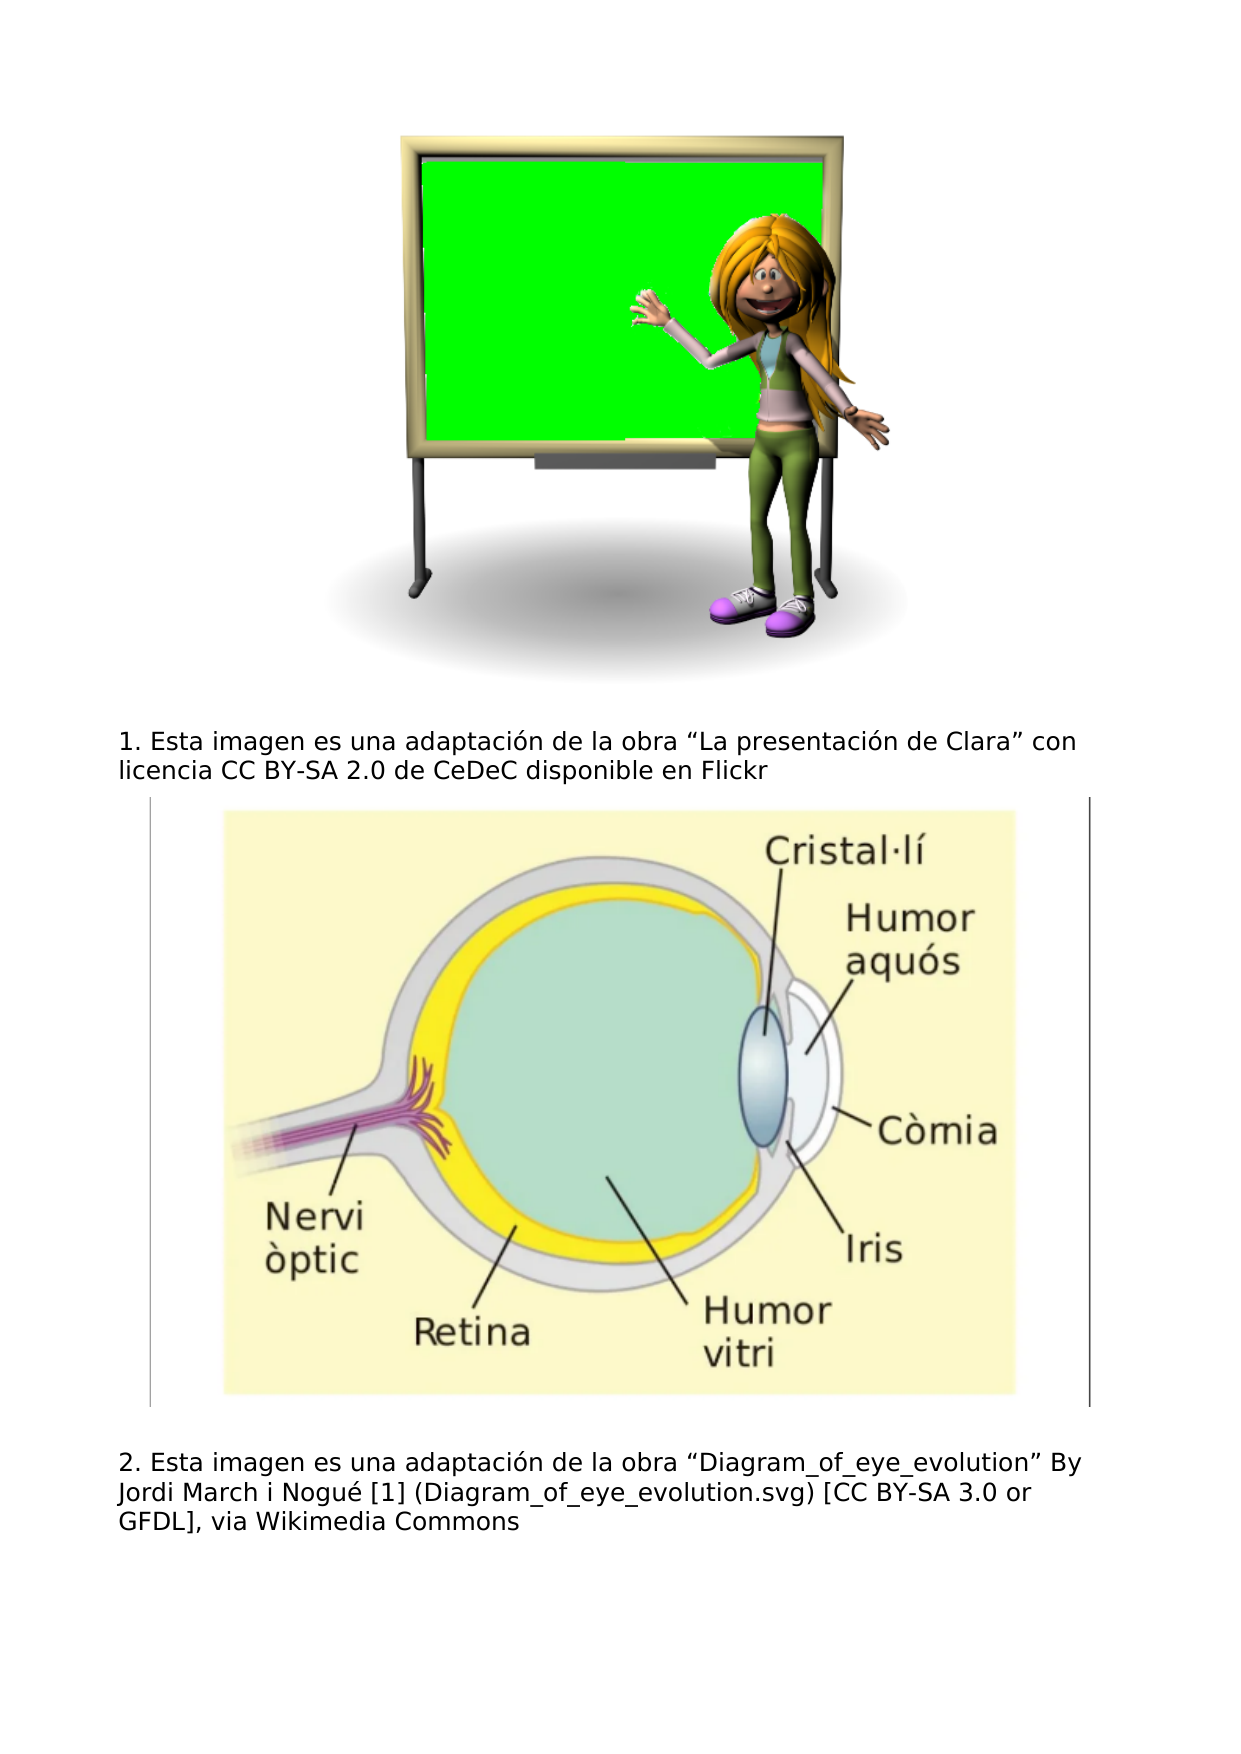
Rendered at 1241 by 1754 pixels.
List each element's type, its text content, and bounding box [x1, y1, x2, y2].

picture [149, 797, 1091, 1407]
picture [118, 118, 1123, 685]
text 1. Esta imagen es una adaptación de la obra “La presentación de Clara” con licencia CC BY-SA 2.0 de CeDeC disponible en Flickr [118, 727, 1122, 785]
text 2. Esta imagen es una adaptación de la obra “Diagram_of_eye_evolution” By Jordi March i Nogué [1] (Diagram_of_eye_evolution.svg) [CC BY-SA 3.0 or GFDL], via Wikimedia Commons [118, 1448, 1122, 1536]
